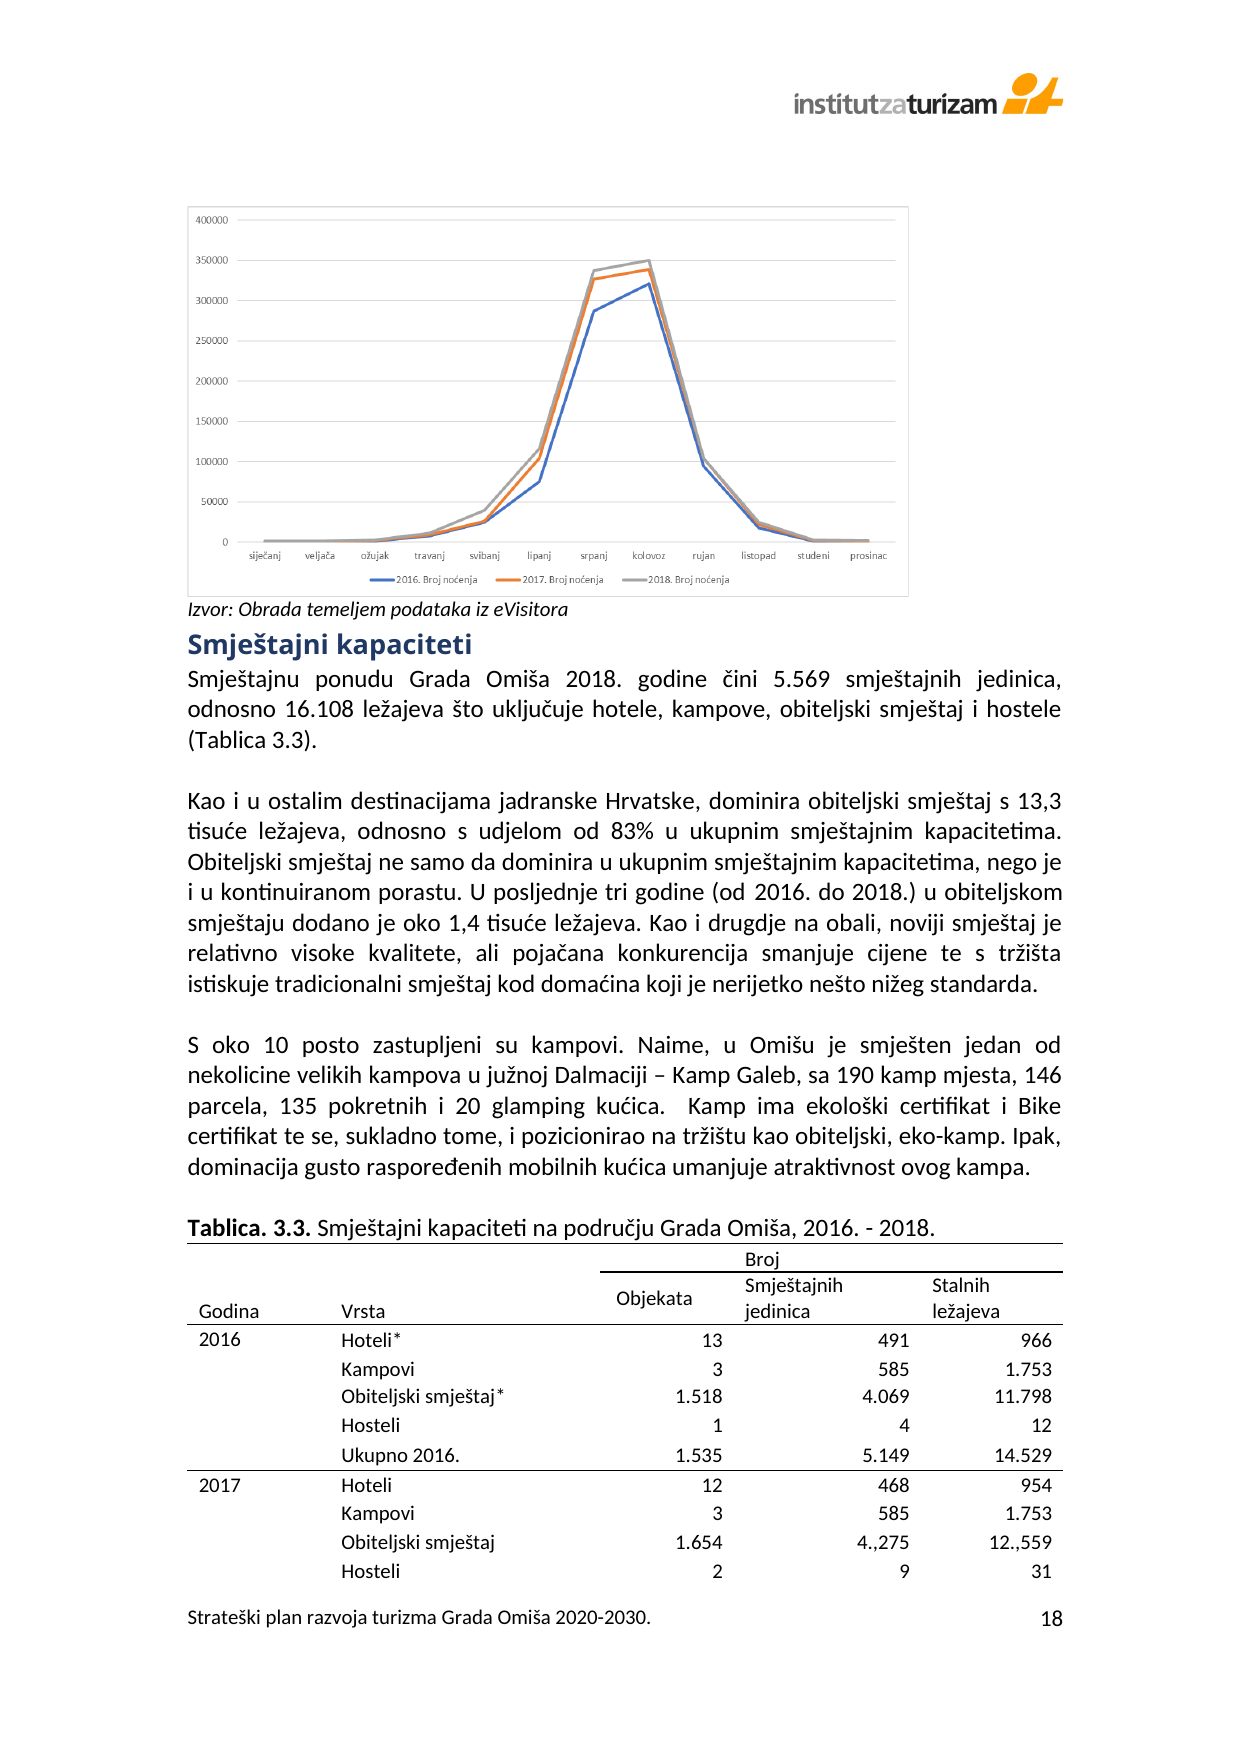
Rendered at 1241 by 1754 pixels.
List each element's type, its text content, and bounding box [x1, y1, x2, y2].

table_cell Hosteli [330, 1556, 600, 1586]
table_cell 12.,559 [921, 1528, 1063, 1556]
subtitle Smještajni kapaciteti [187, 626, 1063, 663]
table_cell Hoteli [330, 1471, 600, 1499]
table_cell [187, 1499, 330, 1528]
table_cell 2 [600, 1556, 734, 1586]
table_cell 1.753 [921, 1499, 1063, 1528]
table_cell Obiteljski smještaj* [330, 1381, 600, 1410]
table_cell 9 [734, 1556, 921, 1586]
table_cell 4.069 [734, 1381, 921, 1410]
table_header Godina [187, 1244, 330, 1324]
table_cell 2017 [187, 1471, 330, 1499]
table_cell 954 [921, 1471, 1063, 1499]
table_cell Hoteli* [330, 1325, 600, 1353]
table_cell Stalnih ležajeva [921, 1273, 1063, 1324]
table_cell [187, 1410, 330, 1440]
table_cell 468 [734, 1471, 921, 1499]
table_cell 1.753 [921, 1353, 1063, 1381]
table_cell 12 [600, 1471, 734, 1499]
table_cell 4.,275 [734, 1528, 921, 1556]
table_cell [187, 1353, 330, 1381]
table_cell Objekata [600, 1273, 734, 1324]
table_cell 1 [600, 1410, 734, 1440]
table_cell 5.149 [734, 1440, 921, 1470]
table_cell 13 [600, 1325, 734, 1353]
text S oko 10 posto zastupljeni su kampovi. Naime, u Omišu je smješten jedan od nekolicine velikih kampova u južnoj Dalmaciji – Kamp Galeb, sa 190 kamp mjesta, 146 parcela, 135 pokretnih i 20 glamping kućica. Kamp ima ekološki certifikat i Bike certifikat te se, sukladno tome, i pozicionirao na tržištu kao obiteljski, eko-kamp. Ipak, dominacija gusto raspoređenih mobilnih kućica umanjuje atraktivnost ovog kampa. [187, 1029, 1063, 1182]
table_cell Smještajnih jedinica [734, 1273, 921, 1324]
table_cell 585 [734, 1499, 921, 1528]
table_cell 491 [734, 1325, 921, 1353]
table_cell Ukupno 2016. [330, 1440, 600, 1470]
table_cell Hosteli [330, 1410, 600, 1440]
table_cell 966 [921, 1325, 1063, 1353]
text Kao i u ostalim destinacijama jadranske Hrvatske, dominira obiteljski smještaj s 13,3 tisuće ležajeva, odnosno s udjelom od 83% u ukupnim smještajnim kapacitetima. Obiteljski smještaj ne samo da dominira u ukupnim smještajnim kapacitetima, nego je i u kontinuiranom porastu. U posljednje tri godine (od 2016. do 2018.) u obiteljskom smještaju dodano je oko 1,4 tisuće ležajeva. Kao i drugdje na obali, noviji smještaj je relativno visoke kvalitete, ali pojačana konkurencija smanjuje cijene te s tržišta istiskuje tradicionalni smještaj kod domaćina koji je nerijetko nešto nižeg standarda. [187, 785, 1063, 998]
table_cell 1.518 [600, 1381, 734, 1410]
table_cell 11.798 [921, 1381, 1063, 1410]
table_cell 31 [921, 1556, 1063, 1586]
table_cell 4 [734, 1410, 921, 1440]
table_cell 1.654 [600, 1528, 734, 1556]
text Smještajnu ponudu Grada Omiša 2018. godine čini 5.569 smještajnih jedinica, odnosno 16.108 ležajeva što uključuje hotele, kampove, obiteljski smještaj i hostele (Tablica 3.3). [187, 663, 1063, 754]
table_cell Kampovi [330, 1353, 600, 1381]
table_cell 3 [600, 1499, 734, 1528]
table_cell 2016 [187, 1325, 330, 1353]
table_cell Obiteljski smještaj [330, 1528, 600, 1556]
table_header Vrsta [330, 1244, 600, 1324]
table_cell 585 [734, 1353, 921, 1381]
table_header [921, 1244, 1063, 1271]
table_cell 3 [600, 1353, 734, 1381]
table_cell Kampovi [330, 1499, 600, 1528]
text Izvor: Obrada temeljem podataka iz eVisitora [187, 596, 1063, 622]
table_cell 1.535 [600, 1440, 734, 1470]
table_cell [187, 1381, 330, 1410]
table_cell 12 [921, 1410, 1063, 1440]
table_header [600, 1244, 734, 1271]
table_cell [187, 1528, 330, 1556]
table_cell [187, 1556, 330, 1586]
text Tablica. 3.3. Smještajni kapaciteti na području Grada Omiša, 2016. - 2018. [187, 1212, 1063, 1243]
table_cell [187, 1440, 330, 1470]
table_header Broj [734, 1244, 921, 1271]
table_cell 14.529 [921, 1440, 1063, 1470]
